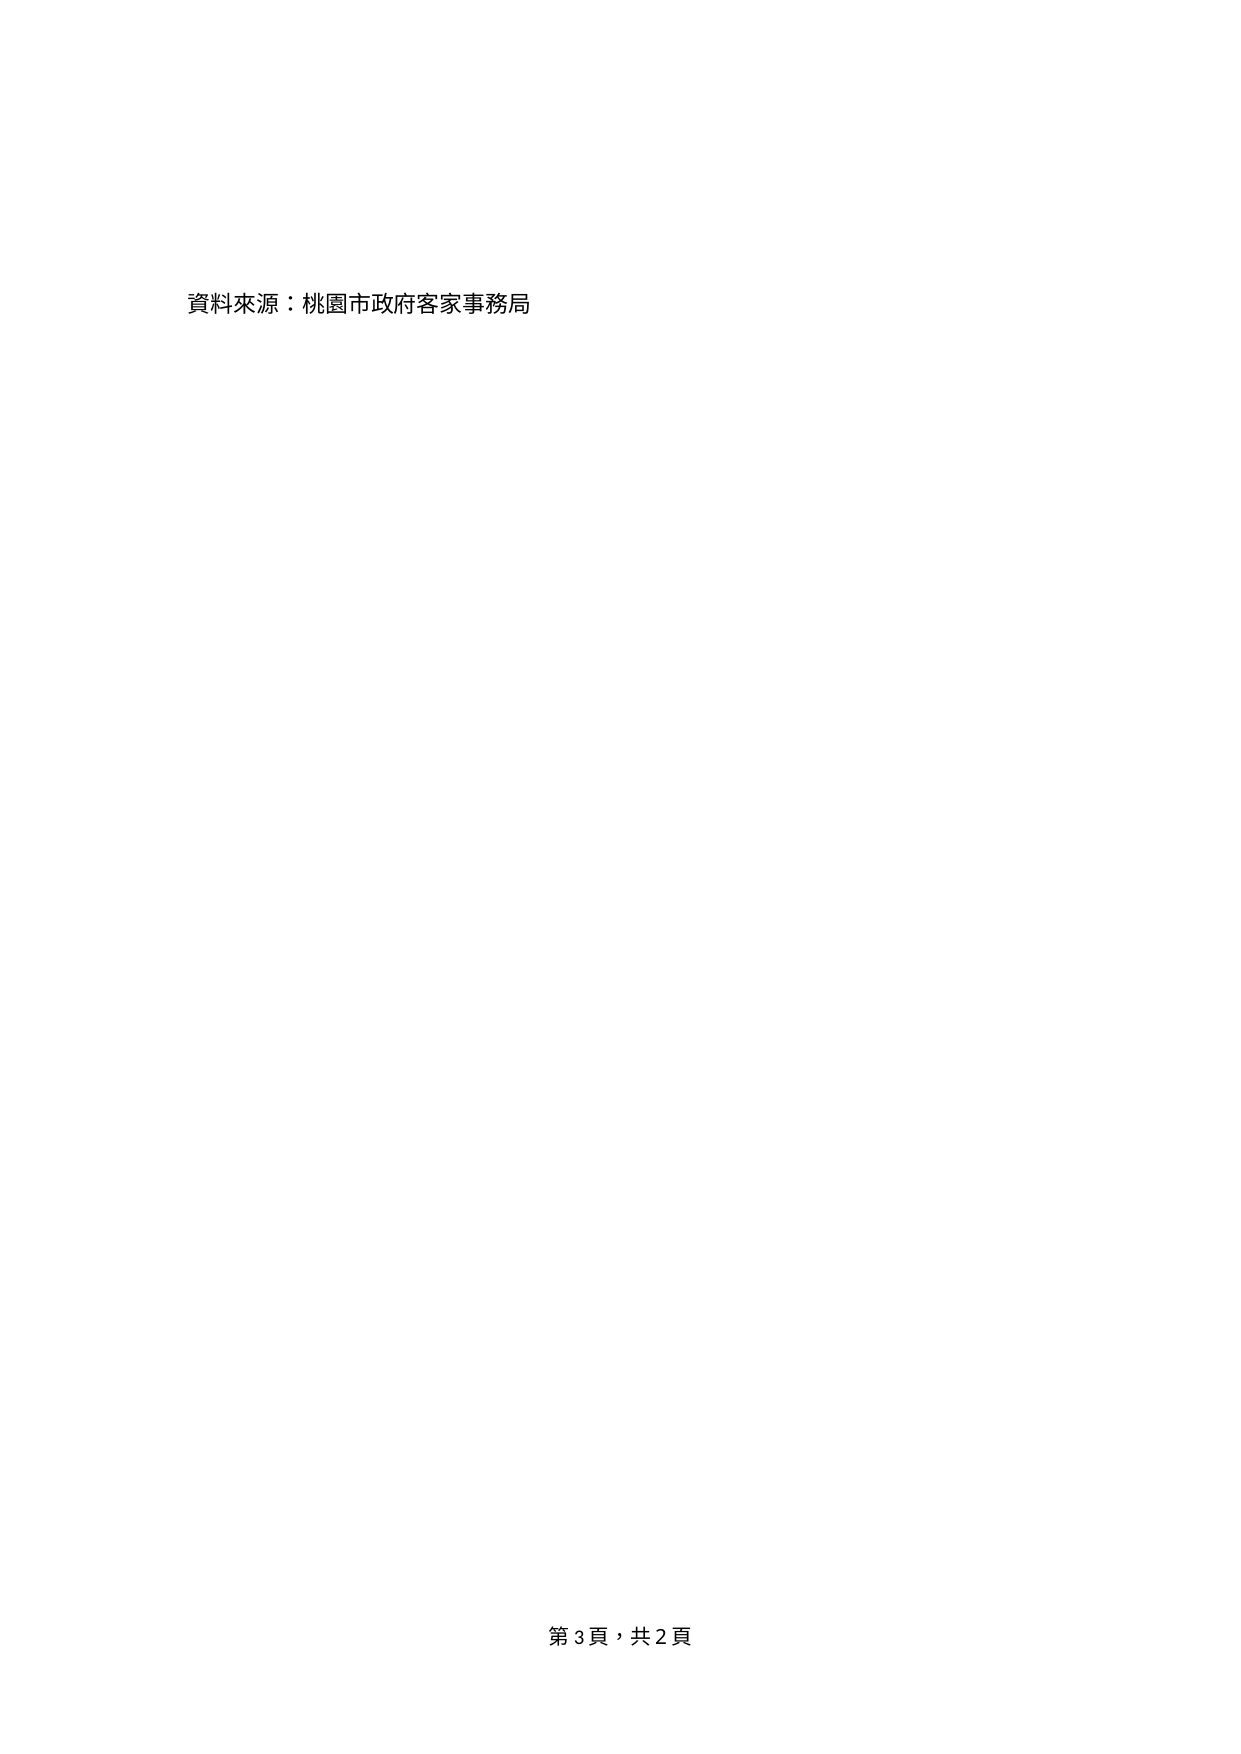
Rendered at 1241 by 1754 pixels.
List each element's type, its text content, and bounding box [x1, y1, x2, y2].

text 資料來源：桃園市政府客家事務局 [187, 277, 1053, 314]
